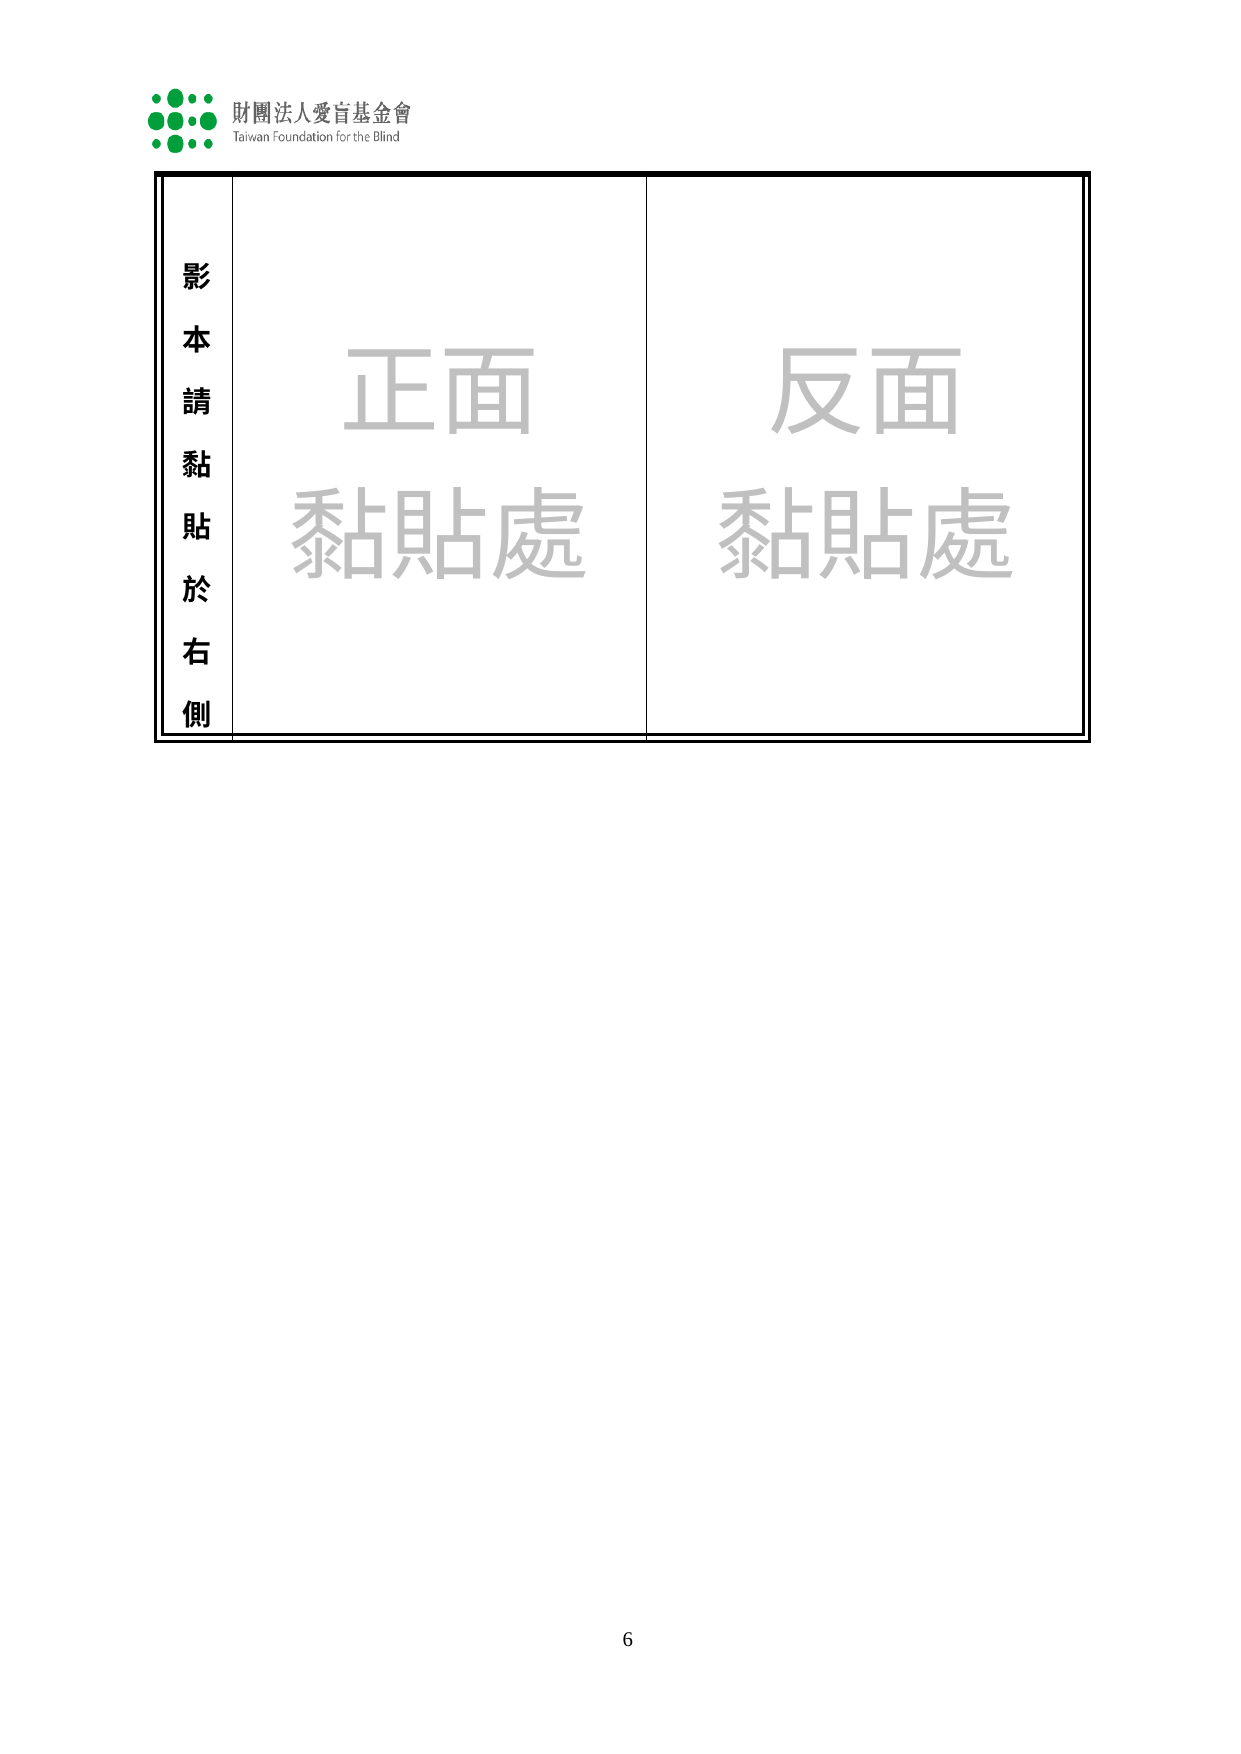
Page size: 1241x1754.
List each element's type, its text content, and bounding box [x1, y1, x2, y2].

table_cell 影本請黏貼於右側 [164, 177, 232, 733]
table_cell 反面 黏貼處 [647, 177, 1082, 733]
table_cell 正面 黏貼處 [233, 177, 646, 733]
